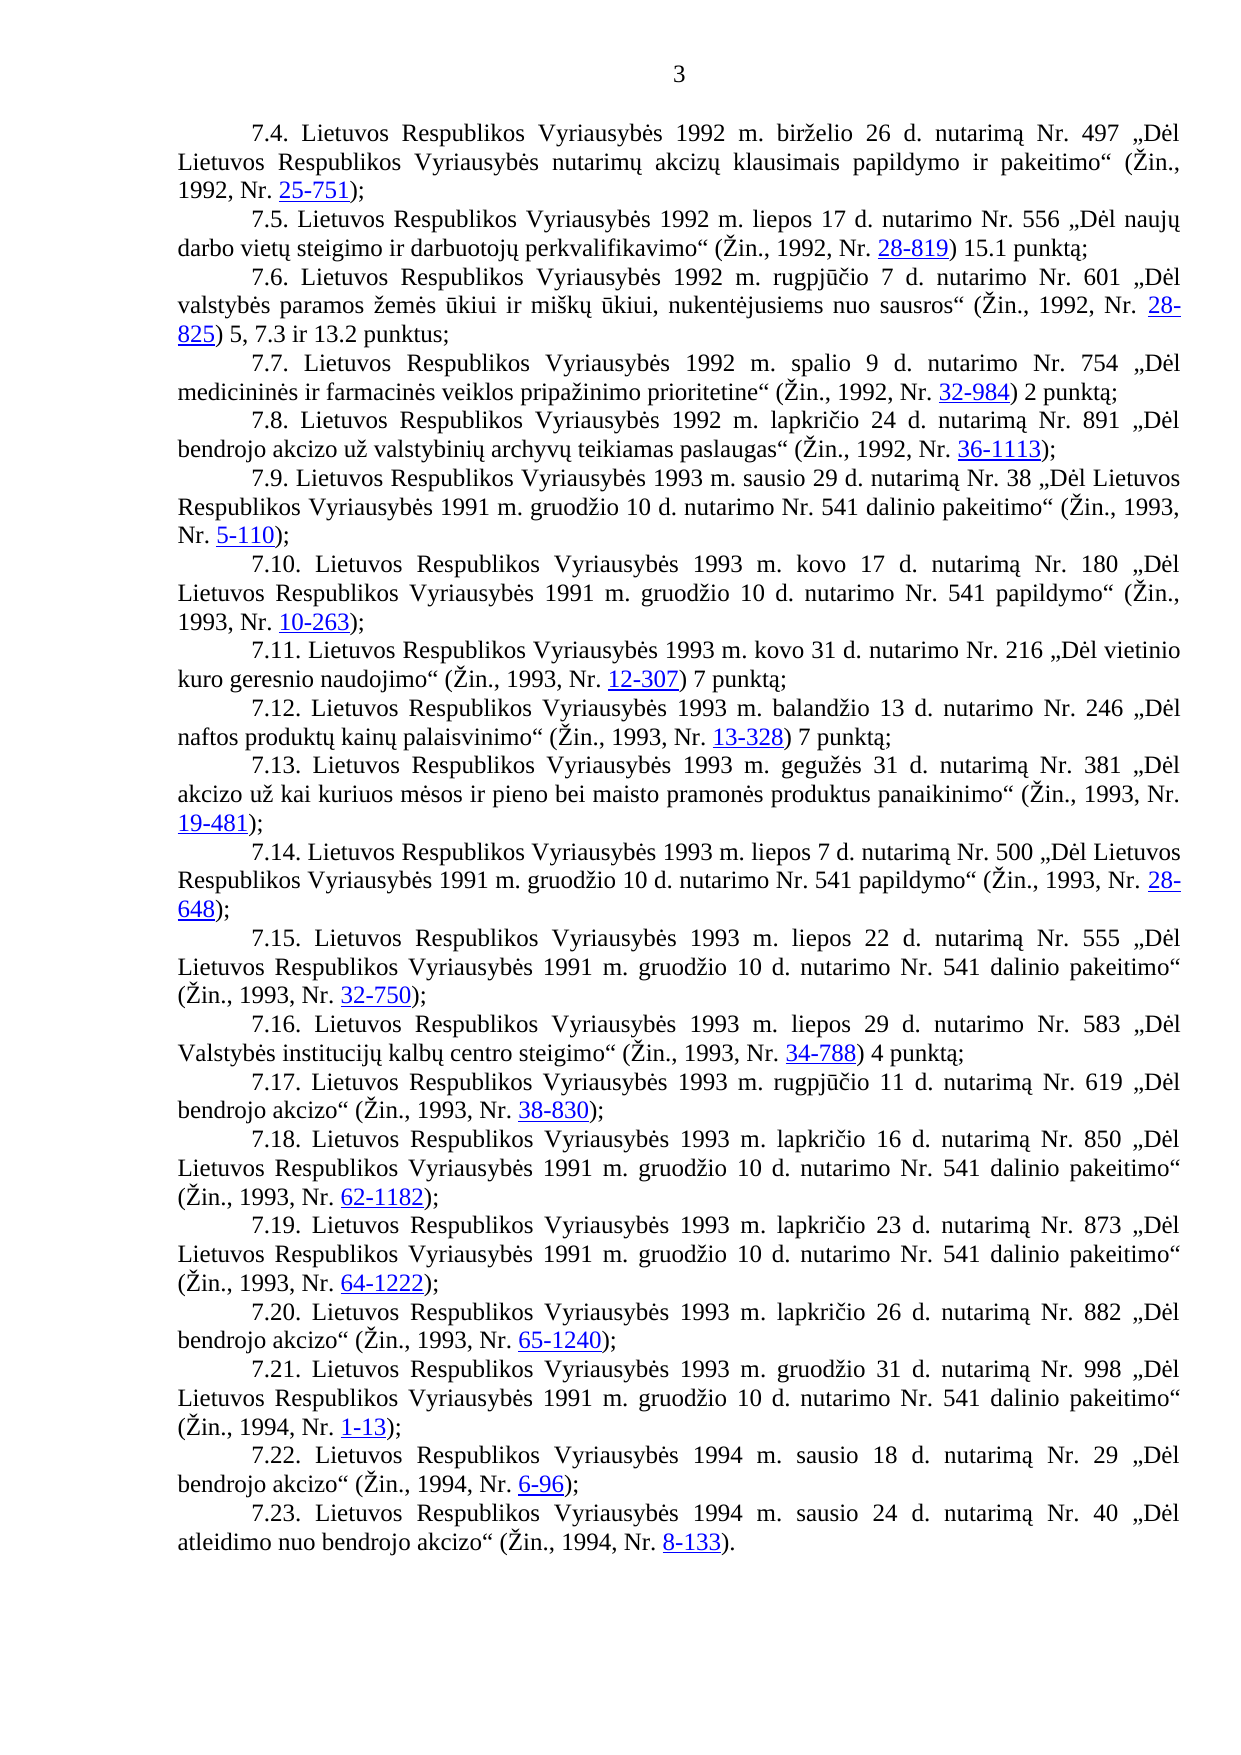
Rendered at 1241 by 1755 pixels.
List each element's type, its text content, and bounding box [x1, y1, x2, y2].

text 7.7. Lietuvos Respublikos Vyriausybės 1992 m. spalio 9 d. nutarimo Nr. 754 „Dėl medicininės ir farmacinės veiklos pripažinimo prioritetine“ (Žin., 1992, Nr. 32-984) 2 punktą; [177, 348, 1181, 406]
text 7.6. Lietuvos Respublikos Vyriausybės 1992 m. rugpjūčio 7 d. nutarimo Nr. 601 „Dėl valstybės paramos žemės ūkiui ir miškų ūkiui, nukentėjusiems nuo sausros“ (Žin., 1992, Nr. 28-825) 5, 7.3 ir 13.2 punktus; [177, 262, 1181, 348]
text 7.19. Lietuvos Respublikos Vyriausybės 1993 m. lapkričio 23 d. nutarimą Nr. 873 „Dėl Lietuvos Respublikos Vyriausybės 1991 m. gruodžio 10 d. nutarimo Nr. 541 dalinio pakeitimo“ (Žin., 1993, Nr. 64-1222); [177, 1211, 1181, 1297]
text 7.4. Lietuvos Respublikos Vyriausybės 1992 m. birželio 26 d. nutarimą Nr. 497 „Dėl Lietuvos Respublikos Vyriausybės nutarimų akcizų klausimais papildymo ir pakeitimo“ (Žin., 1992, Nr. 25-751); [177, 118, 1181, 204]
text 7.18. Lietuvos Respublikos Vyriausybės 1993 m. lapkričio 16 d. nutarimą Nr. 850 „Dėl Lietuvos Respublikos Vyriausybės 1991 m. gruodžio 10 d. nutarimo Nr. 541 dalinio pakeitimo“ (Žin., 1993, Nr. 62-1182); [177, 1124, 1181, 1211]
text 7.21. Lietuvos Respublikos Vyriausybės 1993 m. gruodžio 31 d. nutarimą Nr. 998 „Dėl Lietuvos Respublikos Vyriausybės 1991 m. gruodžio 10 d. nutarimo Nr. 541 dalinio pakeitimo“ (Žin., 1994, Nr. 1-13); [177, 1354, 1181, 1441]
text 7.13. Lietuvos Respublikos Vyriausybės 1993 m. gegužės 31 d. nutarimą Nr. 381 „Dėl akcizo už kai kuriuos mėsos ir pieno bei maisto pramonės produktus panaikinimo“ (Žin., 1993, Nr. 19-481); [177, 751, 1181, 837]
text 7.16. Lietuvos Respublikos Vyriausybės 1993 m. liepos 29 d. nutarimo Nr. 583 „Dėl Valstybės institucijų kalbų centro steigimo“ (Žin., 1993, Nr. 34-788) 4 punktą; [177, 1009, 1181, 1067]
text 7.8. Lietuvos Respublikos Vyriausybės 1992 m. lapkričio 24 d. nutarimą Nr. 891 „Dėl bendrojo akcizo už valstybinių archyvų teikiamas paslaugas“ (Žin., 1992, Nr. 36-1113); [177, 406, 1181, 463]
text 7.22. Lietuvos Respublikos Vyriausybės 1994 m. sausio 18 d. nutarimą Nr. 29 „Dėl bendrojo akcizo“ (Žin., 1994, Nr. 6-96); [177, 1441, 1181, 1498]
text 7.23. Lietuvos Respublikos Vyriausybės 1994 m. sausio 24 d. nutarimą Nr. 40 „Dėl atleidimo nuo bendrojo akcizo“ (Žin., 1994, Nr. 8-133). [177, 1498, 1181, 1556]
text 7.15. Lietuvos Respublikos Vyriausybės 1993 m. liepos 22 d. nutarimą Nr. 555 „Dėl Lietuvos Respublikos Vyriausybės 1991 m. gruodžio 10 d. nutarimo Nr. 541 dalinio pakeitimo“ (Žin., 1993, Nr. 32-750); [177, 923, 1181, 1009]
text 7.10. Lietuvos Respublikos Vyriausybės 1993 m. kovo 17 d. nutarimą Nr. 180 „Dėl Lietuvos Respublikos Vyriausybės 1991 m. gruodžio 10 d. nutarimo Nr. 541 papildymo“ (Žin., 1993, Nr. 10-263); [177, 549, 1181, 636]
text 7.12. Lietuvos Respublikos Vyriausybės 1993 m. balandžio 13 d. nutarimo Nr. 246 „Dėl naftos produktų kainų palaisvinimo“ (Žin., 1993, Nr. 13-328) 7 punktą; [177, 693, 1181, 751]
text 7.9. Lietuvos Respublikos Vyriausybės 1993 m. sausio 29 d. nutarimą Nr. 38 „Dėl Lietuvos Respublikos Vyriausybės 1991 m. gruodžio 10 d. nutarimo Nr. 541 dalinio pakeitimo“ (Žin., 1993, Nr. 5-110); [177, 463, 1181, 549]
text 7.17. Lietuvos Respublikos Vyriausybės 1993 m. rugpjūčio 11 d. nutarimą Nr. 619 „Dėl bendrojo akcizo“ (Žin., 1993, Nr. 38-830); [177, 1067, 1181, 1124]
text 7.20. Lietuvos Respublikos Vyriausybės 1993 m. lapkričio 26 d. nutarimą Nr. 882 „Dėl bendrojo akcizo“ (Žin., 1993, Nr. 65-1240); [177, 1297, 1181, 1354]
text 7.11. Lietuvos Respublikos Vyriausybės 1993 m. kovo 31 d. nutarimo Nr. 216 „Dėl vietinio kuro geresnio naudojimo“ (Žin., 1993, Nr. 12-307) 7 punktą; [177, 636, 1181, 693]
text 7.5. Lietuvos Respublikos Vyriausybės 1992 m. liepos 17 d. nutarimo Nr. 556 „Dėl naujų darbo vietų steigimo ir darbuotojų perkvalifikavimo“ (Žin., 1992, Nr. 28-819) 15.1 punktą; [177, 204, 1181, 262]
text 7.14. Lietuvos Respublikos Vyriausybės 1993 m. liepos 7 d. nutarimą Nr. 500 „Dėl Lietuvos Respublikos Vyriausybės 1991 m. gruodžio 10 d. nutarimo Nr. 541 papildymo“ (Žin., 1993, Nr. 28-648); [177, 837, 1181, 923]
